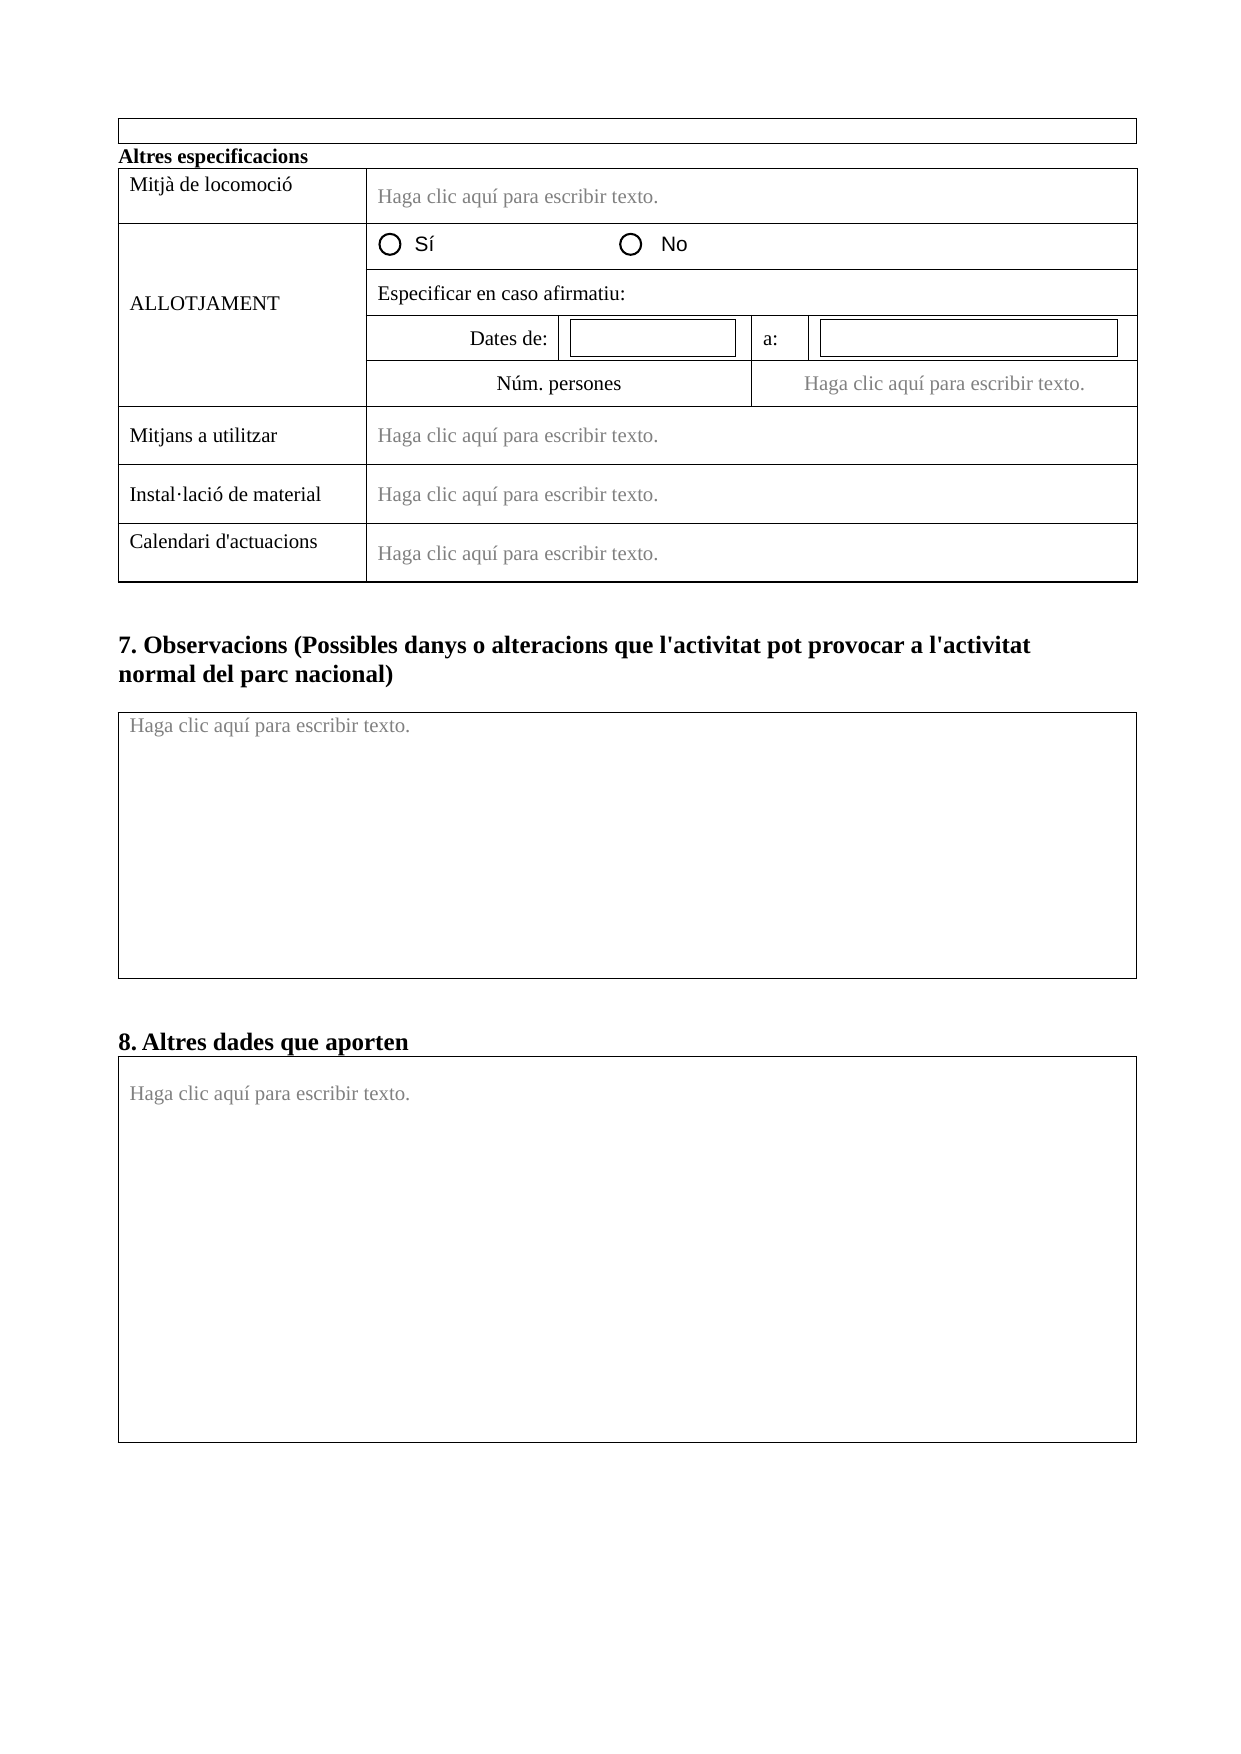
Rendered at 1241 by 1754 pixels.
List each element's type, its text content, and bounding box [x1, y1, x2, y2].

table_cell Instal·lació de material [119, 465, 366, 523]
table_cell ALLOTJAMENT [119, 224, 366, 406]
text Altres especificacions [118, 144, 1063, 168]
table_cell Mitjans a utilitzar [119, 407, 366, 464]
table_cell [367, 224, 1137, 269]
table_cell Haga clic aquí para escribir texto. [752, 361, 1137, 406]
table_cell [559, 316, 751, 360]
table_header Mitjà de locomoció [119, 169, 366, 223]
table_cell [809, 316, 1137, 360]
table_cell Especificar en caso afirmatiu: [367, 270, 1137, 315]
table_header Haga clic aquí para escribir texto. [119, 1057, 1136, 1442]
table_cell Haga clic aquí para escribir texto. [367, 407, 1137, 464]
table_cell Haga clic aquí para escribir texto. [367, 465, 1137, 523]
table_cell Dates de: [367, 316, 558, 360]
text 7. Observacions (Possibles danys o alteracions que l'activitat pot provocar a l'activitat normal del parc nacional) [118, 631, 1063, 688]
table_header Haga clic aquí para escribir texto. [367, 169, 1137, 223]
table_header Haga clic aquí para escribir texto. [119, 713, 1136, 978]
table_cell Calendari d'actuacions [119, 524, 366, 581]
table_cell a: [752, 316, 808, 360]
text 8. Altres dades que aporten [118, 1027, 1063, 1056]
table_cell Núm. persones [367, 361, 751, 406]
table_cell Haga clic aquí para escribir texto. [367, 524, 1137, 581]
table_header [119, 119, 1136, 143]
